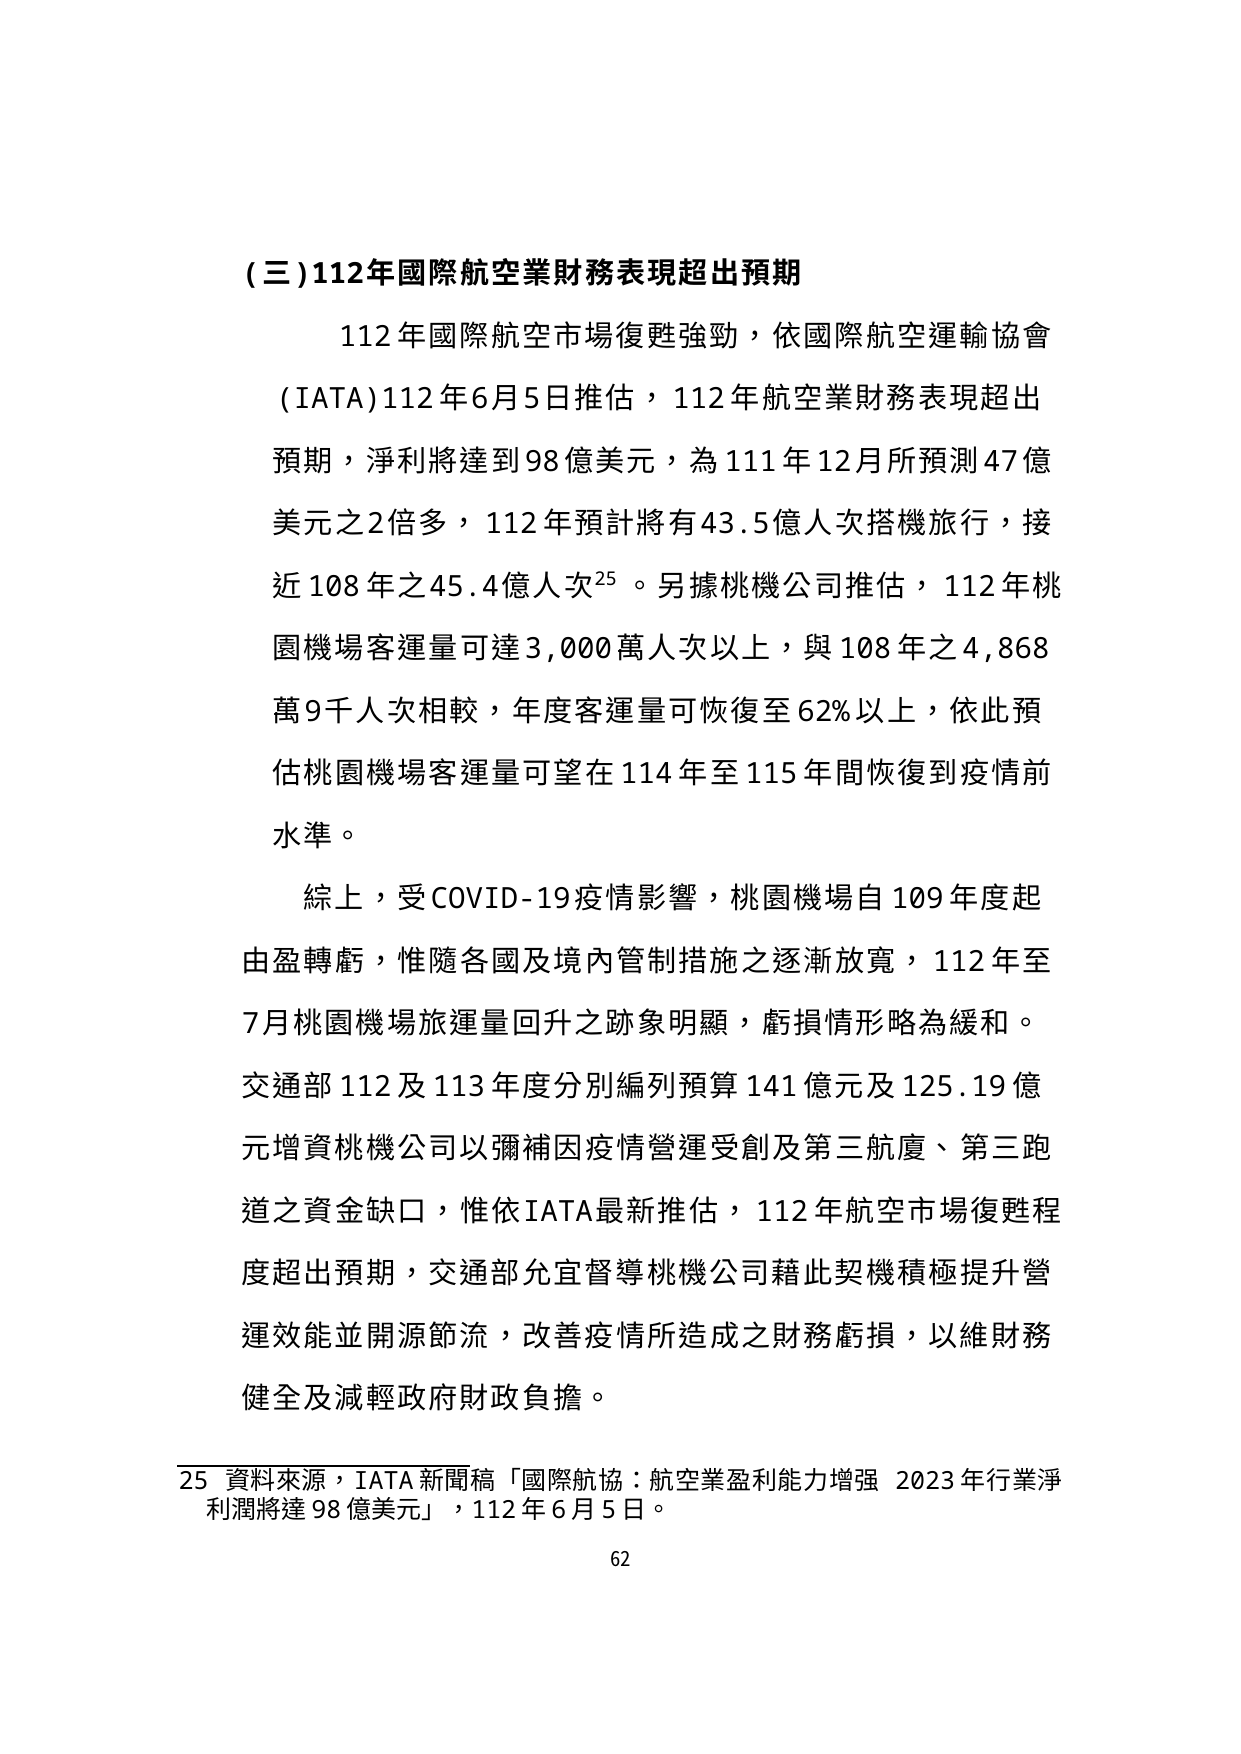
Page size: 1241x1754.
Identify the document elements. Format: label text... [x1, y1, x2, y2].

text 112年國際航空市場復甦強勁，依國際航空運輸協會(IATA)112年6月5日推估，112年航空業財務表現超出預期，淨利將達到98億美元，為111年12月所預測47億美元之2倍多，112年預計將有43.5億人次搭機旅行，接近108年之45.4億人次。另據桃機公司推估，112年桃園機場客運量可達3,000萬人次以上，與108年之4,868萬9千人次相較，年度客運量可恢復至62%以上，依此預估桃園機場客運量可望在114年至115年間恢復到疫情前水準。 [266, 292, 1063, 854]
text 綜上，受COVID-19疫情影響，桃園機場自109年度起由盈轉虧，惟隨各國及境內管制措施之逐漸放寬，112年至7月桃園機場旅運量回升之跡象明顯，虧損情形略為緩和。交通部112及113年度分別編列預算141億元及125.19億元增資桃機公司以彌補因疫情營運受創及第三航廈、第三跑道之資金缺口，惟依IATA最新推估，112年航空市場復甦程度超出預期，交通部允宜督導桃機公司藉此契機積極提升營運效能並開源節流，改善疫情所造成之財務虧損，以維財務健全及減輕政府財政負擔。 [236, 854, 1063, 1417]
text (三)112年國際航空業財務表現超出預期 [236, 229, 1063, 292]
text 資料來源，IATA新聞稿「國際航協：航空業盈利能力增强 2023年行業淨利潤將達98億美元」，112年6月5日。 [178, 1466, 1063, 1525]
